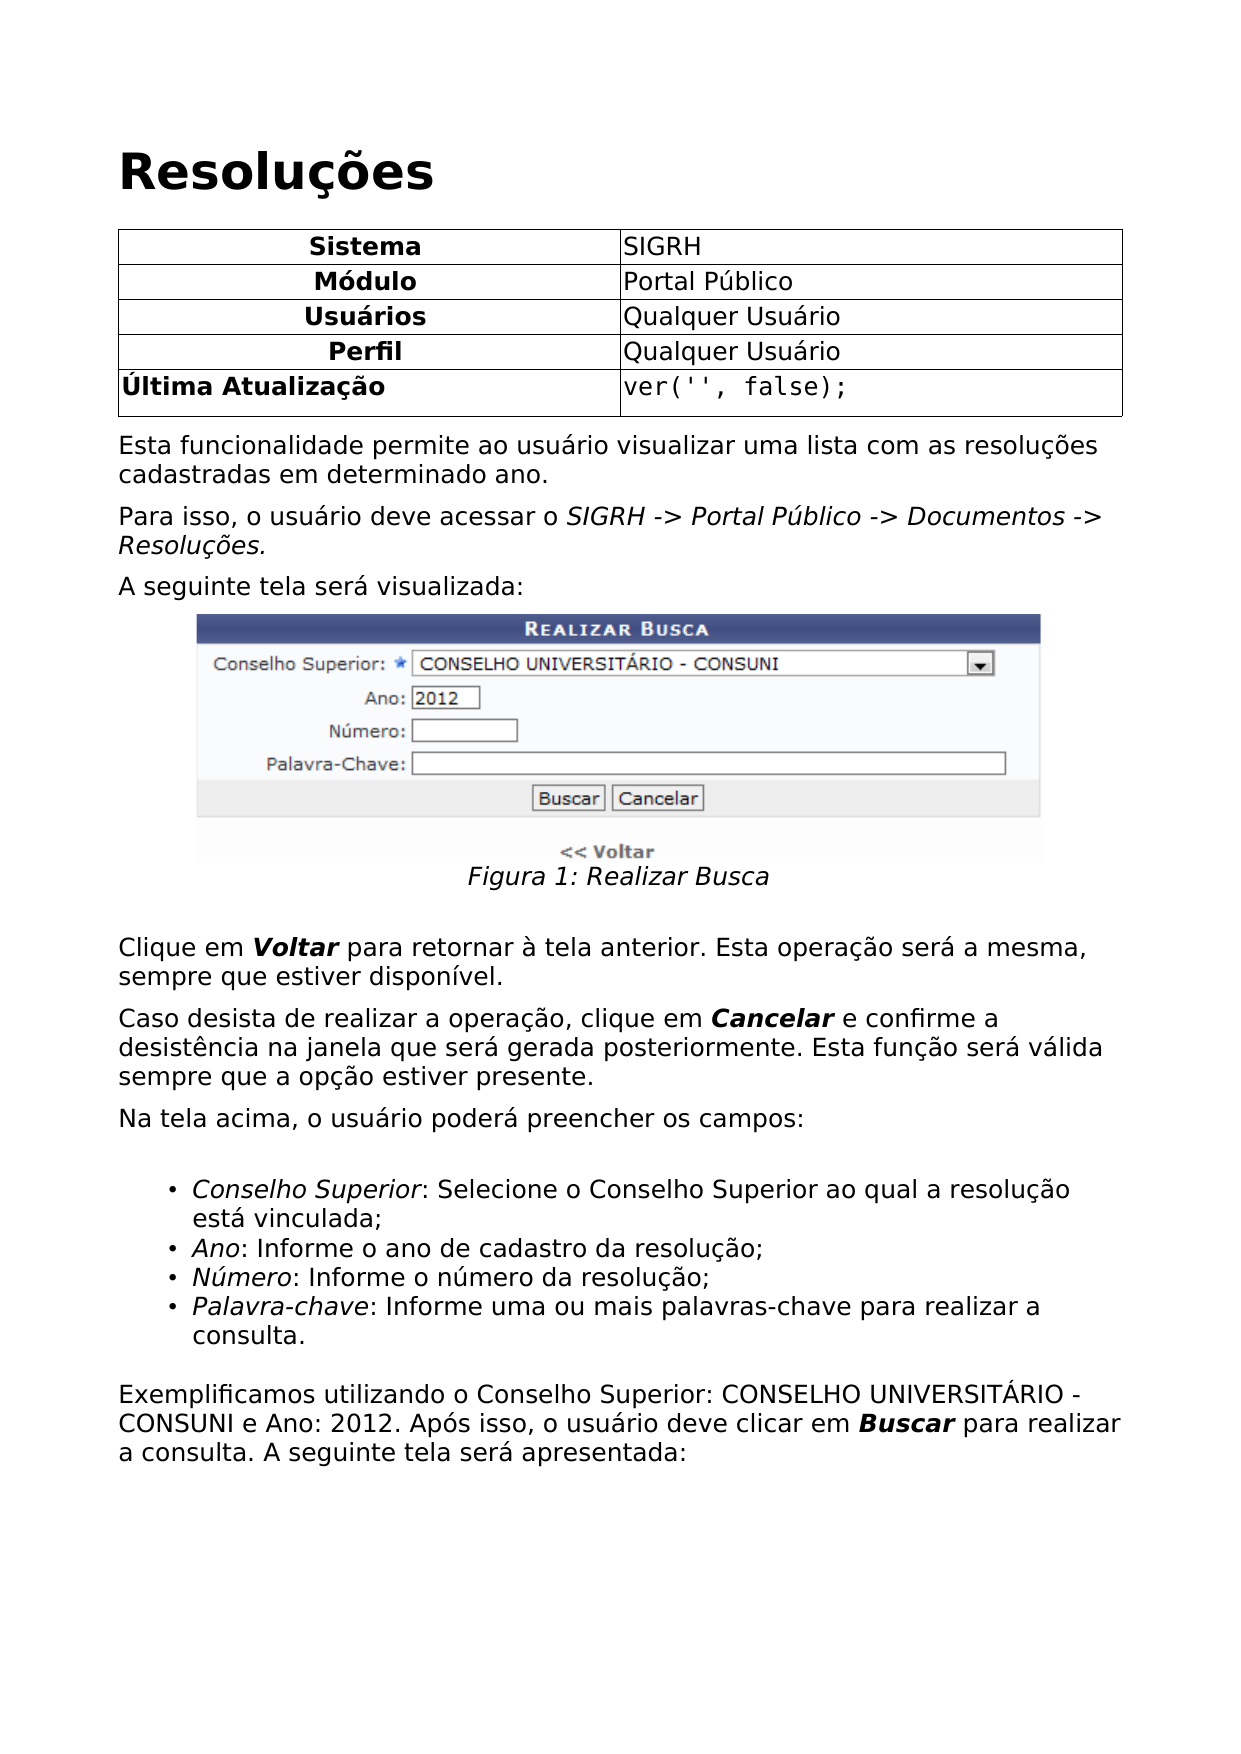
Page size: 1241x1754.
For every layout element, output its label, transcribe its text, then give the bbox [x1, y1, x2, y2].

picture [196, 614, 1044, 863]
list Número: Informe o número da resolução; [177, 1263, 1122, 1292]
table_cell Usuários [119, 300, 620, 334]
text Figura 1: Realizar Busca [197, 863, 1043, 892]
table_cell Perfil [119, 335, 620, 369]
table_cell Qualquer Usuário [621, 335, 1122, 369]
text Esta funcionalidade permite ao usuário visualizar uma lista com as resoluções cadastradas em determinado ano. [118, 431, 1122, 489]
text Para isso, o usuário deve acessar o SIGRH -> Portal Público -> Documentos -> Resoluções. [118, 502, 1122, 560]
subtitle Resoluções [118, 143, 1122, 201]
text A seguinte tela será visualizada: [118, 572, 1122, 602]
table_cell Qualquer Usuário [621, 300, 1122, 334]
table_header Sistema [119, 230, 620, 264]
table_cell Módulo [119, 265, 620, 299]
table_cell Portal Público [621, 265, 1122, 299]
text Exemplificamos utilizando o Conselho Superior: CONSELHO UNIVERSITÁRIO - CONSUNI e Ano: 2012. Após isso, o usuário deve clicar em Buscar para realizar a consulta. A seguinte tela será apresentada: [118, 1380, 1122, 1467]
table_cell ver('', false); [621, 370, 1122, 416]
text Na tela acima, o usuário poderá preencher os campos: [118, 1104, 1122, 1133]
text Clique em Voltar para retornar à tela anterior. Esta operação será a mesma, sempre que estiver disponível. [118, 933, 1122, 992]
list Ano: Informe o ano de cadastro da resolução; [177, 1234, 1122, 1263]
table_header SIGRH [621, 230, 1122, 264]
table_cell Última Atualização [119, 370, 620, 416]
list Conselho Superior: Selecione o Conselho Superior ao qual a resolução está vinculada; [177, 1175, 1122, 1234]
text Caso desista de realizar a operação, clique em Cancelar e confirme a desistência na janela que será gerada posteriormente. Esta função será válida sempre que a opção estiver presente. [118, 1004, 1122, 1092]
list Palavra-chave: Informe uma ou mais palavras-chave para realizar a consulta. [177, 1292, 1122, 1350]
